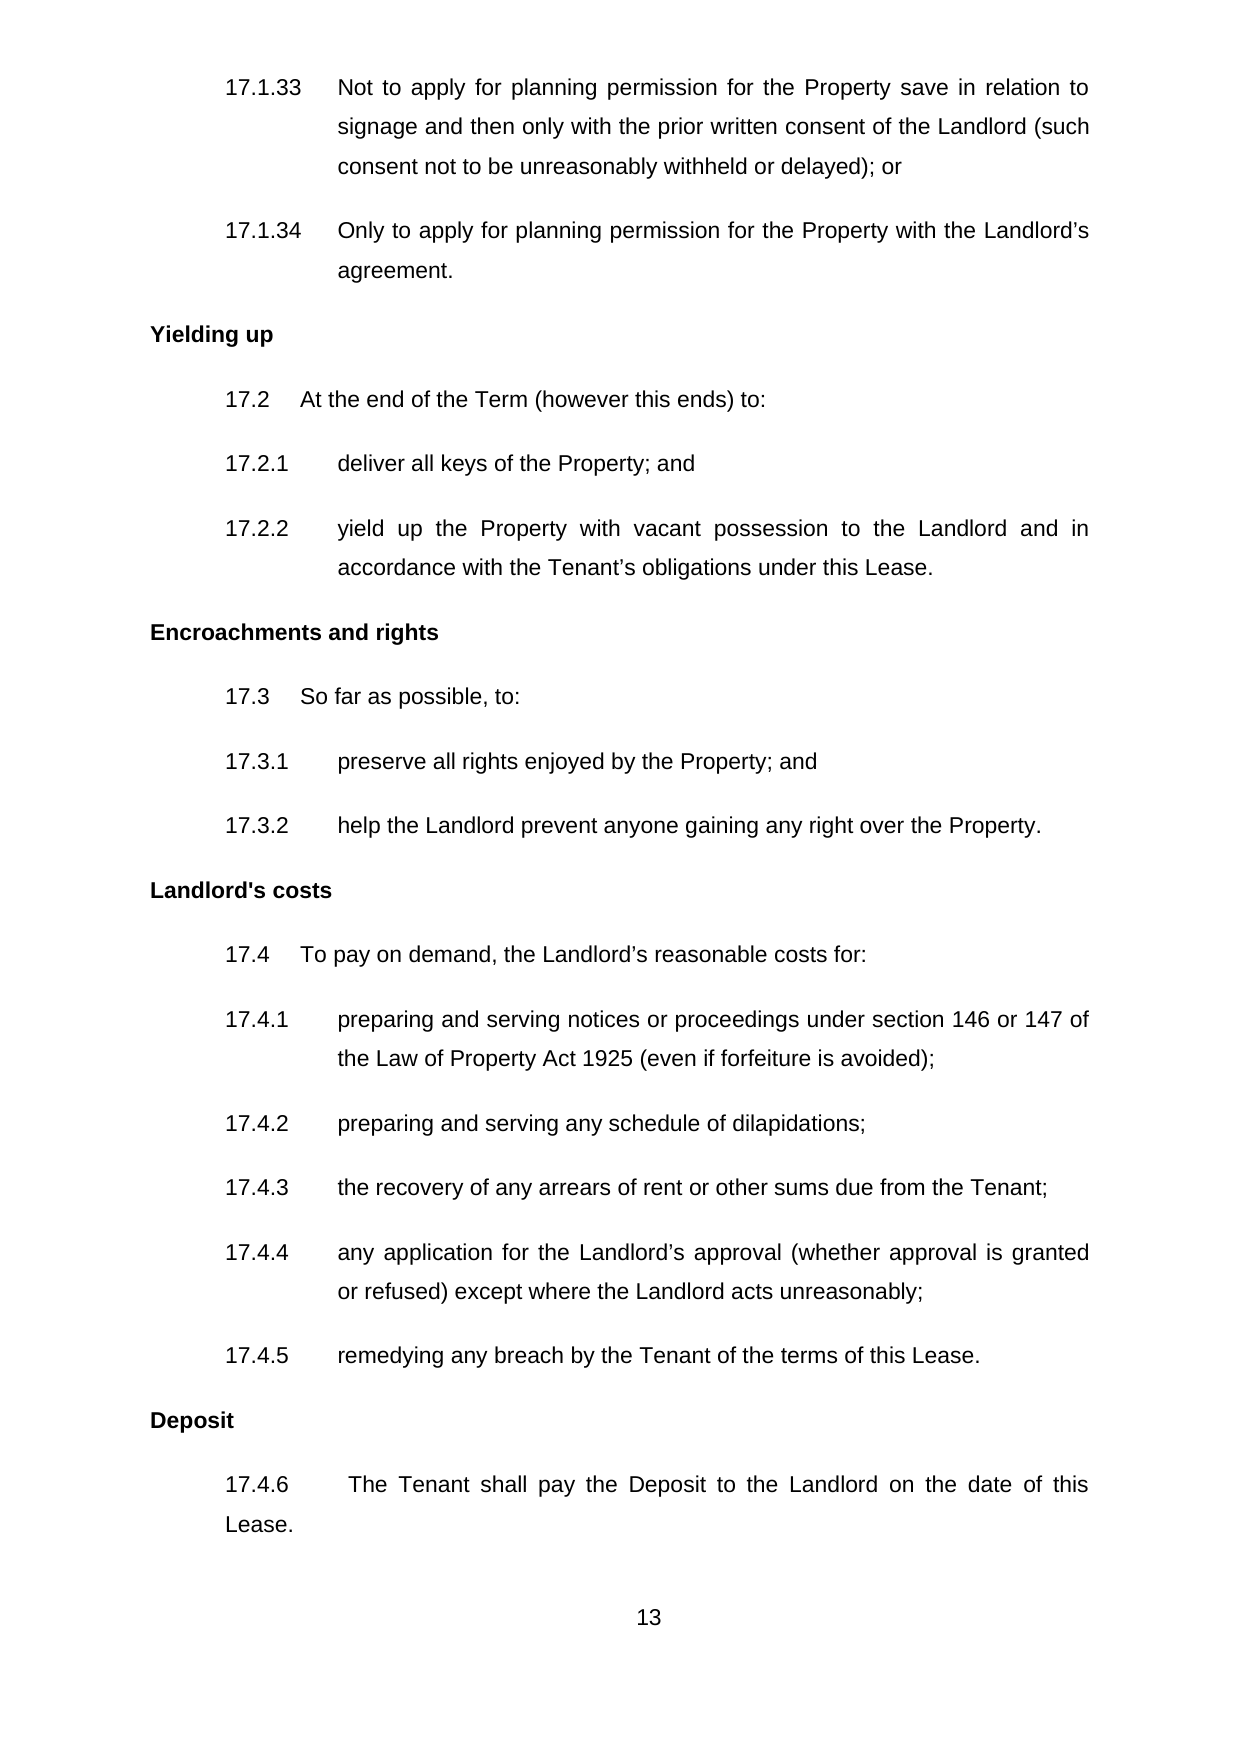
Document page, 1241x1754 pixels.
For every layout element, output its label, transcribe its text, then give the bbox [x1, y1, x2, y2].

subtitle any application for the Landlord’s approval (whether approval is granted or refused) except where the Landlord acts unreasonably; [225, 1238, 1090, 1304]
subtitle preparing and serving any schedule of dilapidations; [225, 1109, 1090, 1136]
subtitle preserve all rights enjoyed by the Property; and [225, 748, 1090, 774]
subtitle yield up the Property with vacant possession to the Landlord and in accordance with the Tenant’s obligations under this Lease. [225, 515, 1090, 581]
subtitle At the end of the Term (however this ends) to: [225, 386, 1090, 412]
subtitle Only to apply for planning permission for the Property with the Landlord’s agreement. [225, 217, 1090, 283]
subtitle Landlord's costs [150, 877, 1090, 903]
subtitle deliver all keys of the Property; and [225, 450, 1090, 477]
subtitle Yielding up [150, 321, 1090, 348]
subtitle help the Landlord prevent anyone gaining any right over the Property. [225, 812, 1090, 838]
subtitle The Tenant shall pay the Deposit to the Landlord on the date of this Lease. [225, 1471, 1090, 1537]
subtitle Encroachments and rights [150, 619, 1090, 645]
subtitle preparing and serving notices or proceedings under section 146 or 147 of the Law of Property Act 1925 (even if forfeiture is avoided); [225, 1006, 1090, 1071]
subtitle the recovery of any arrears of rent or other sums due from the Tenant; [225, 1174, 1090, 1200]
subtitle To pay on demand, the Landlord’s reasonable costs for: [225, 941, 1090, 967]
subtitle Not to apply for planning permission for the Property save in relation to signage and then only with the prior written consent of the Landlord (such consent not to be unreasonably withheld or delayed); or [225, 74, 1090, 179]
subtitle Deposit [150, 1407, 1090, 1433]
subtitle remedying any breach by the Tenant of the terms of this Lease. [225, 1342, 1090, 1369]
subtitle So far as possible, to: [225, 683, 1090, 709]
